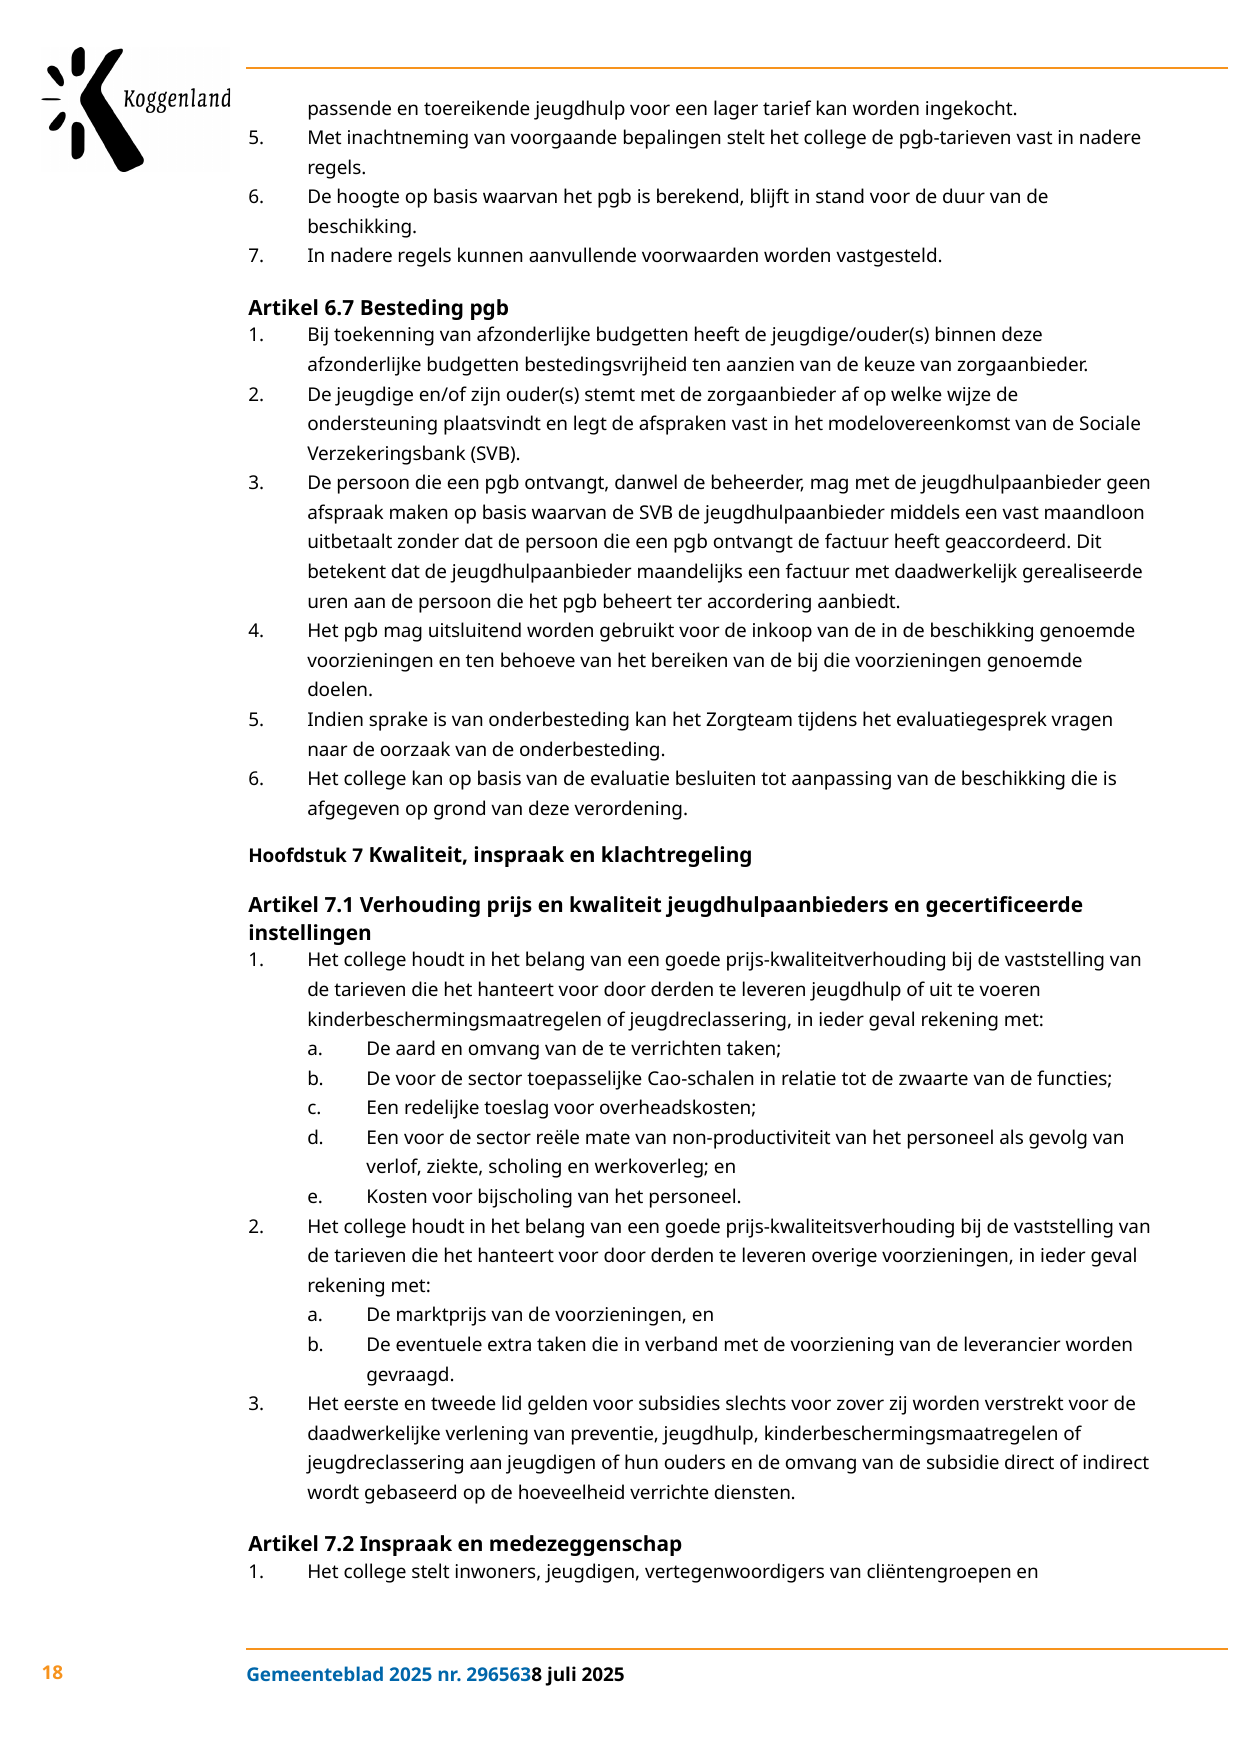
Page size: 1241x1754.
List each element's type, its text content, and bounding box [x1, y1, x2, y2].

list De aard en omvang van de te verrichten taken; [307, 1035, 1152, 1061]
list Een redelijke toeslag voor overheadskosten; [307, 1094, 1152, 1120]
text Artikel 7.2 Inspraak en medezeggenschap [248, 1529, 1152, 1558]
list Het college houdt in het belang van een goede prijs-kwaliteitsverhouding bij de vaststelling van de tarieven die het hanteert voor door derden te leveren overige voorzieningen, in ieder geval rekening met: [248, 1213, 1152, 1298]
picture [41, 47, 231, 172]
list Het college stelt inwoners, jeugdigen, vertegenwoordigers van cliëntengroepen en [248, 1558, 1152, 1584]
list Kosten voor bijscholing van het personeel. [307, 1183, 1152, 1209]
text Artikel 6.7 Besteding pgb [248, 293, 1152, 322]
list passende en toereikende jeugdhulp voor een lager tarief kan worden ingekocht. [248, 95, 1152, 121]
list Indien sprake is van onderbesteding kan het Zorgteam tijdens het evaluatiegesprek vragen naar de oorzaak van de onderbesteding. [248, 706, 1152, 761]
list Een voor de sector reële mate van non-productiviteit van het personeel als gevolg van verlof, ziekte, scholing en werkoverleg; en [307, 1124, 1152, 1179]
text Hoofdstuk 7 Kwaliteit, inspraak en klachtregeling [248, 841, 1152, 869]
text Artikel 7.1 Verhouding prijs en kwaliteit jeugdhulpaanbieders en gecertificeerde instellingen [248, 890, 1152, 947]
list Het college houdt in het belang van een goede prijs-kwaliteitverhouding bij de vaststelling van de tarieven die het hanteert voor door derden te leveren jeugdhulp of uit te voeren kinderbeschermingsmaatregelen of jeugdreclassering, in ieder geval rekening met: [248, 947, 1152, 1032]
list Het college kan op basis van de evaluatie besluiten tot aanpassing van de beschikking die is afgegeven op grond van deze verordening. [248, 765, 1152, 821]
list De marktprijs van de voorzieningen, en [307, 1302, 1152, 1327]
list De jeugdige en/of zijn ouder(s) stemt met de zorgaanbieder af op welke wijze de ondersteuning plaatsvindt en legt de afspraken vast in het modelovereenkomst van de Sociale Verzekeringsbank (SVB). [248, 381, 1152, 466]
list Met inachtneming van voorgaande bepalingen stelt het college de pgb-tarieven vast in nadere regels. [248, 124, 1152, 180]
list In nadere regels kunnen aanvullende voorwaarden worden vastgesteld. [248, 243, 1152, 268]
list De eventuele extra taken die in verband met de voorziening van de leverancier worden gevraagd. [307, 1331, 1152, 1387]
list De voor de sector toepasselijke Cao-schalen in relatie tot de zwaarte van de functies; [307, 1065, 1152, 1091]
list Het eerste en tweede lid gelden voor subsidies slechts voor zover zij worden verstrekt voor de daadwerkelijke verlening van preventie, jeugdhulp, kinderbeschermingsmaatregelen of jeugdreclassering aan jeugdigen of hun ouders en de omvang van de subsidie direct of indirect wordt gebaseerd op de hoeveelheid verrichte diensten. [248, 1390, 1152, 1505]
list De hoogte op basis waarvan het pgb is berekend, blijft in stand voor de duur van de beschikking. [248, 183, 1152, 239]
list Bij toekenning van afzonderlijke budgetten heeft de jeugdige/ouder(s) binnen deze afzonderlijke budgetten bestedingsvrijheid ten aanzien van de keuze van zorgaanbieder. [248, 322, 1152, 377]
list Het pgb mag uitsluitend worden gebruikt voor de inkoop van de in de beschikking genoemde voorzieningen en ten behoeve van het bereiken van de bij die voorzieningen genoemde doelen. [248, 617, 1152, 702]
list De persoon die een pgb ontvangt, danwel de beheerder, mag met de jeugdhulpaanbieder geen afspraak maken op basis waarvan de SVB de jeugdhulpaanbieder middels een vast maandloon uitbetaalt zonder dat de persoon die een pgb ontvangt de factuur heeft geaccordeerd. Dit betekent dat de jeugdhulpaanbieder maandelijks een factuur met daadwerkelijk gerealiseerde uren aan de persoon die het pgb beheert ter accordering aanbiedt. [248, 469, 1152, 613]
